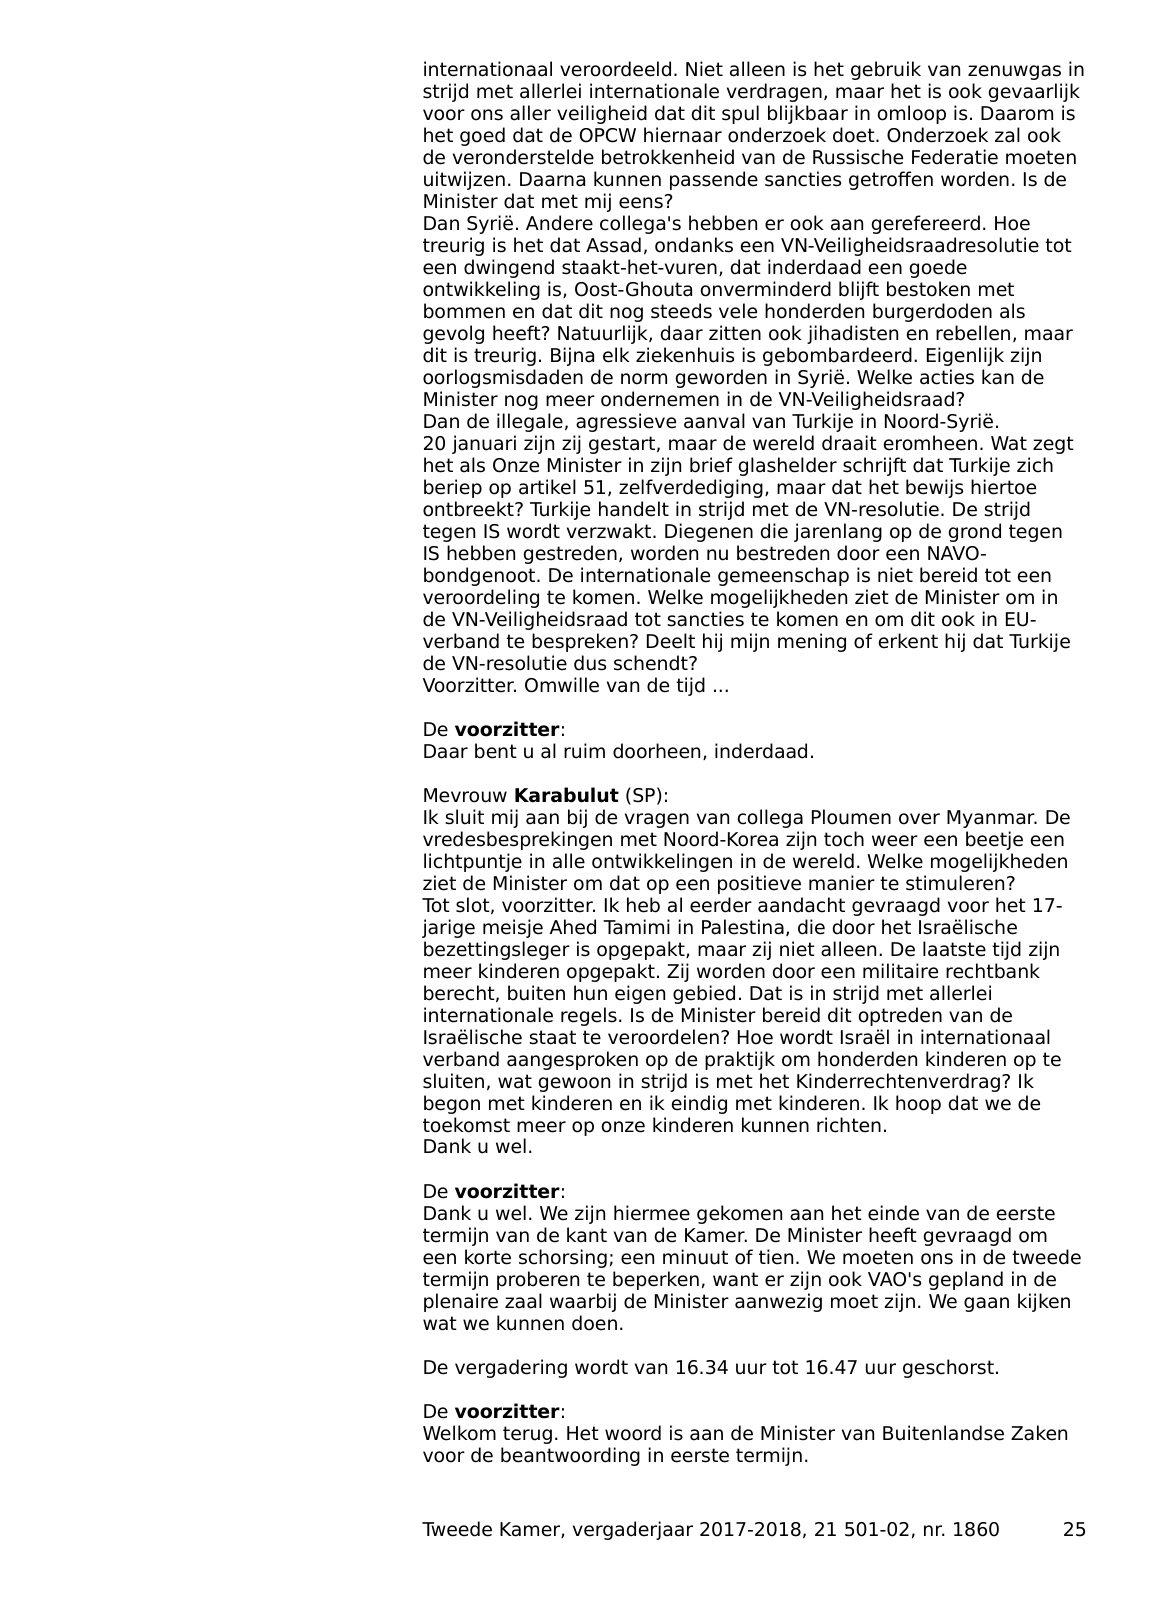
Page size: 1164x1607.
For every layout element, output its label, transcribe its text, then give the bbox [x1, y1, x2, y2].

text De vergadering wordt van 16.34 uur tot 16.47 uur geschorst. [422, 1357, 1087, 1379]
text Mevrouw Karabulut (SP): [422, 785, 1087, 807]
text Ik sluit mij aan bij de vragen van collega Ploumen over Myanmar. De vredesbesprekingen met Noord-Korea zijn toch weer een beetje een lichtpuntje in alle ontwikkelingen in de wereld. Welke mogelijkheden ziet de Minister om dat op een positieve manier te stimuleren? [422, 807, 1087, 895]
text Dan Syrië. Andere collega's hebben er ook aan gerefereerd. Hoe treurig is het dat Assad, ondanks een VN-Veiligheidsraadresolutie tot een dwingend staakt-het-vuren, dat inderdaad een goede ontwikkeling is, Oost-Ghouta onverminderd blijft bestoken met bommen en dat dit nog steeds vele honderden burgerdoden als gevolg heeft? Natuurlijk, daar zitten ook jihadisten en rebellen, maar dit is treurig. Bijna elk ziekenhuis is gebombardeerd. Eigenlijk zijn oorlogsmisdaden de norm geworden in Syrië. Welke acties kan de Minister nog meer ondernemen in de VN-Veiligheidsraad? [422, 213, 1087, 411]
text De voorzitter: [422, 1181, 1087, 1203]
text Dank u wel. We zijn hiermee gekomen aan het einde van de eerste termijn van de kant van de Kamer. De Minister heeft gevraagd om een korte schorsing; een minuut of tien. We moeten ons in de tweede termijn proberen te beperken, want er zijn ook VAO's gepland in de plenaire zaal waarbij de Minister aanwezig moet zijn. We gaan kijken wat we kunnen doen. [422, 1203, 1087, 1334]
text Welkom terug. Het woord is aan de Minister van Buitenlandse Zaken voor de beantwoording in eerste termijn. [422, 1423, 1087, 1467]
text Dank u wel. [422, 1136, 1087, 1158]
text Tot slot, voorzitter. Ik heb al eerder aandacht gevraagd voor het 17-jarige meisje Ahed Tamimi in Palestina, die door het Israëlische bezettingsleger is opgepakt, maar zij niet alleen. De laatste tijd zijn meer kinderen opgepakt. Zij worden door een militaire rechtbank berecht, buiten hun eigen gebied. Dat is in strijd met allerlei internationale regels. Is de Minister bereid dit optreden van de Israëlische staat te veroordelen? Hoe wordt Israël in internationaal verband aangesproken op de praktijk om honderden kinderen op te sluiten, wat gewoon in strijd is met het Kinderrechtenverdrag? Ik begon met kinderen en ik eindig met kinderen. Ik hoop dat we de toekomst meer op onze kinderen kunnen richten. [422, 895, 1087, 1136]
text Daar bent u al ruim doorheen, inderdaad. [422, 741, 1087, 763]
text internationaal veroordeeld. Niet alleen is het gebruik van zenuwgas in strijd met allerlei internationale verdragen, maar het is ook gevaarlijk voor ons aller veiligheid dat dit spul blijkbaar in omloop is. Daarom is het goed dat de OPCW hiernaar onderzoek doet. Onderzoek zal ook de veronderstelde betrokkenheid van de Russische Federatie moeten uitwijzen. Daarna kunnen passende sancties getroffen worden. Is de Minister dat met mij eens? [422, 59, 1087, 213]
text Voorzitter. Omwille van de tijd ... [422, 674, 1087, 696]
text De voorzitter: [422, 1401, 1087, 1423]
text Dan de illegale, agressieve aanval van Turkije in Noord-Syrië. 20 januari zijn zij gestart, maar de wereld draait eromheen. Wat zegt het als Onze Minister in zijn brief glashelder schrijft dat Turkije zich beriep op artikel 51, zelfverdediging, maar dat het bewijs hiertoe ontbreekt? Turkije handelt in strijd met de VN-resolutie. De strijd tegen IS wordt verzwakt. Diegenen die jarenlang op de grond tegen IS hebben gestreden, worden nu bestreden door een NAVO-bondgenoot. De internationale gemeenschap is niet bereid tot een veroordeling te komen. Welke mogelijkheden ziet de Minister om in de VN-Veiligheidsraad tot sancties te komen en om dit ook in EU-verband te bespreken? Deelt hij mijn mening of erkent hij dat Turkije de VN-resolutie dus schendt? [422, 411, 1087, 674]
text De voorzitter: [422, 719, 1087, 741]
